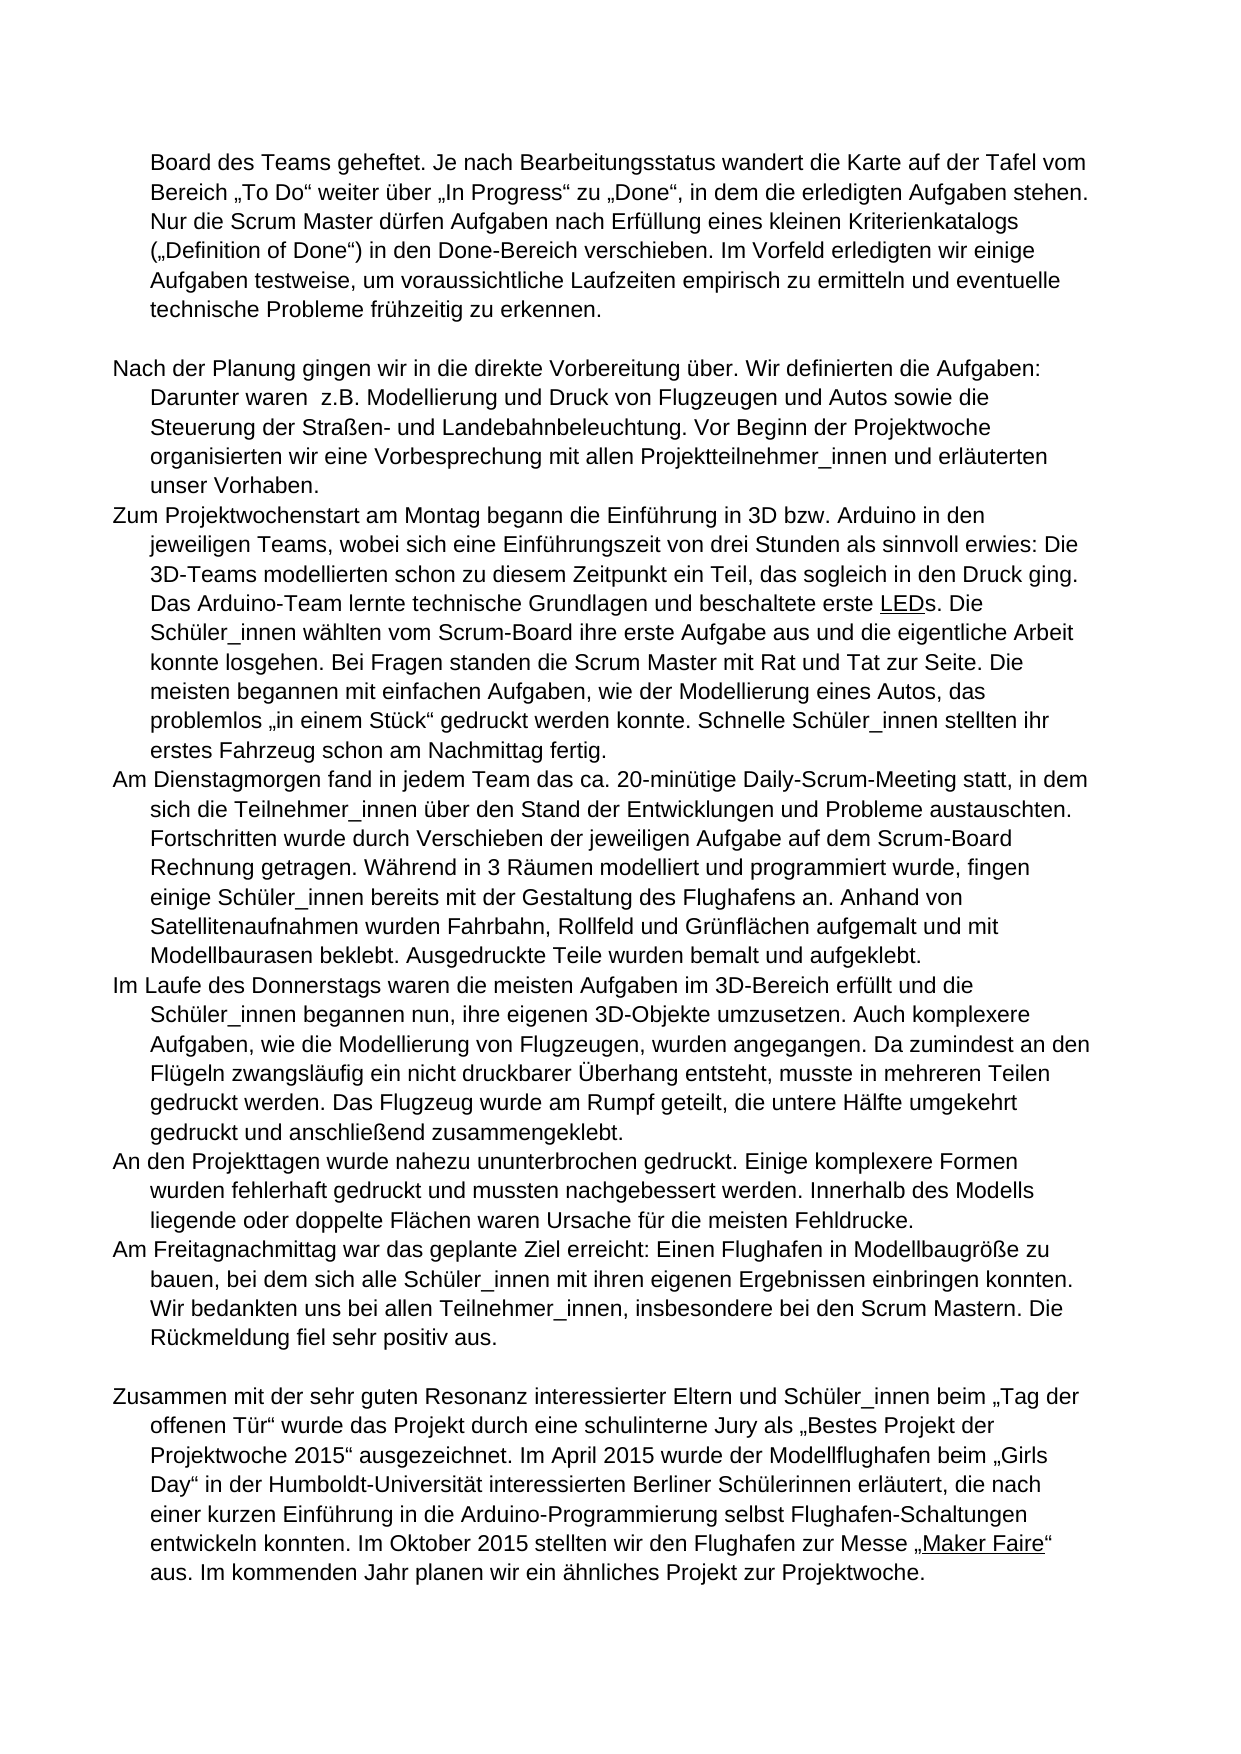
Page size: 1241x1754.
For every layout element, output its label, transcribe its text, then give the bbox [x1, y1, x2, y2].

text Zum Projektwochenstart am Montag begann die Einführung in 3D bzw. Arduino in den jeweiligen Teams, wobei sich eine Einführungszeit von drei Stunden als sinnvoll erwies: Die 3D-Teams modellierten schon zu diesem Zeitpunkt ein Teil, das sogleich in den Druck ging. Das Arduino-Team lernte technische Grundlagen und beschaltete erste LEDs. Die Schüler_innen wählten vom Scrum-Board ihre erste Aufgabe aus und die eigentliche Arbeit konnte losgehen. Bei Fragen standen die Scrum Master mit Rat und Tat zur Seite. Die meisten begannen mit einfachen Aufgaben, wie der Modellierung eines Autos, das problemlos „in einem Stück“ gedruckt werden konnte. Schnelle Schüler_innen stellten ihr erstes Fahrzeug schon am Nachmittag fertig. [112, 502, 1091, 763]
text Im Laufe des Donnerstags waren die meisten Aufgaben im 3D-Bereich erfüllt und die Schüler_innen begannen nun, ihre eigenen 3D-Objekte umzusetzen. Auch komplexere Aufgaben, wie die Modellierung von Flugzeugen, wurden angegangen. Da zumindest an den Flügeln zwangsläufig ein nicht druckbarer Überhang entsteht, musste in mehreren Teilen gedruckt werden. Das Flugzeug wurde am Rumpf geteilt, die untere Hälfte umgekehrt gedruckt und anschließend zusammengeklebt. [112, 972, 1091, 1145]
text Am Dienstagmorgen fand in jedem Team das ca. 20-minütige Daily-Scrum-Meeting statt, in dem sich die Teilnehmer_innen über den Stand der Entwicklungen und Probleme austauschten. Fortschritten wurde durch Verschieben der jeweiligen Aufgabe auf dem Scrum-Board Rechnung getragen. Während in 3 Räumen modelliert und programmiert wurde, fingen einige Schüler_innen bereits mit der Gestaltung des Flughafens an. Anhand von Satellitenaufnahmen wurden Fahrbahn, Rollfeld und Grünflächen aufgemalt und mit Modellbaurasen beklebt. Ausgedruckte Teile wurden bemalt und aufgeklebt. [112, 767, 1091, 969]
text Am Freitagnachmittag war das geplante Ziel erreicht: Einen Flughafen in Modellbaugröße zu bauen, bei dem sich alle Schüler_innen mit ihren eigenen Ergebnissen einbringen konnten. Wir bedankten uns bei allen Teilnehmer_innen, insbesondere bei den Scrum Mastern. Die Rückmeldung fiel sehr positiv aus. [112, 1237, 1091, 1351]
text An den Projekttagen wurde nahezu ununterbrochen gedruckt. Einige komplexere Formen wurden fehlerhaft gedruckt und mussten nachgebessert werden. Innerhalb des Modells liegende oder doppelte Flächen waren Ursache für die meisten Fehldrucke. [112, 1149, 1091, 1233]
text Nach der Planung gingen wir in die direkte Vorbereitung über. Wir definierten die Aufgaben: Darunter waren z.B. Modellierung und Druck von Flugzeugen und Autos sowie die Steuerung der Straßen- und Landebahnbeleuchtung. Vor Beginn der Projektwoche organisierten wir eine Vorbesprechung mit allen Projektteilnehmer_innen und erläuterten unser Vorhaben. [112, 356, 1091, 499]
text Board des Teams geheftet. Je nach Bearbeitungsstatus wandert die Karte auf der Tafel vom Bereich „To Do“ weiter über „In Progress“ zu „Done“, in dem die erledigten Aufgaben stehen. Nur die Scrum Master dürfen Aufgaben nach Erfüllung eines kleinen Kriterienkatalogs („Definition of Done“) in den Done-Bereich verschieben. Im Vorfeld erledigten wir einige Aufgaben testweise, um voraussichtliche Laufzeiten empirisch zu ermitteln und eventuelle technische Probleme frühzeitig zu erkennen. [112, 150, 1091, 322]
text Zusammen mit der sehr guten Resonanz interessierter Eltern und Schüler_innen beim „Tag der offenen Tür“ wurde das Projekt durch eine schulinterne Jury als „Bestes Projekt der Projektwoche 2015“ ausgezeichnet. Im April 2015 wurde der Modellflughafen beim „Girls Day“ in der Humboldt-Universität interessierten Berliner Schülerinnen erläutert, die nach einer kurzen Einführung in die Arduino-Programmierung selbst Flughafen-Schaltungen entwickeln konnten. Im Oktober 2015 stellten wir den Flughafen zur Messe „Maker Faire“ aus. Im kommenden Jahr planen wir ein ähnliches Projekt zur Projektwoche. [112, 1384, 1091, 1586]
